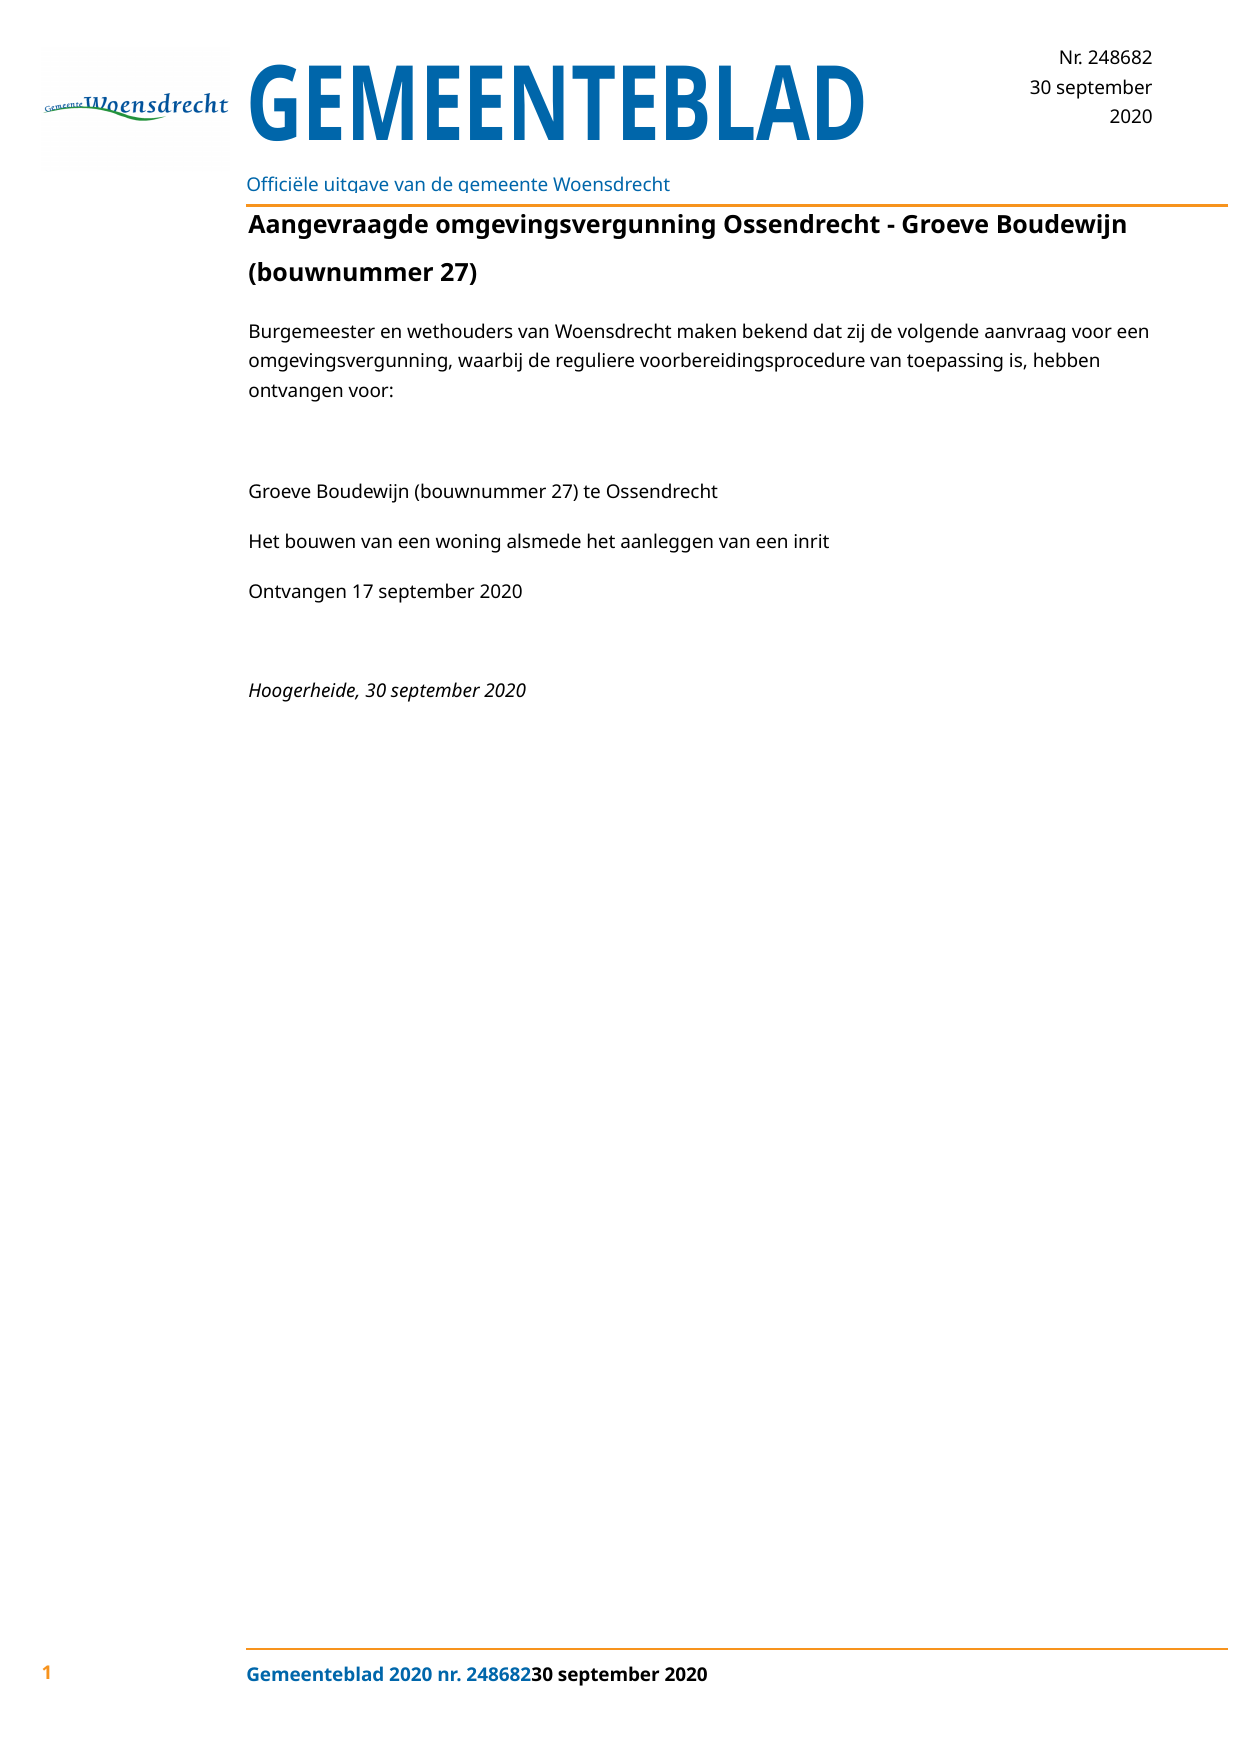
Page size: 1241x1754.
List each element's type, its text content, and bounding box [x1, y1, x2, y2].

text Het bouwen van een woning alsmede het aanleggen van een inrit [248, 528, 1152, 554]
text Aangevraagde omgevingsvergunning Ossendrecht - Groeve Boudewijn (bouwnummer 27) [248, 207, 1152, 288]
text Groeve Boudewijn (bouwnummer 27) te Ossendrecht [248, 478, 1152, 504]
picture [41, 47, 231, 172]
text Ontvangen 17 september 2020 [248, 579, 1152, 604]
text Hoogerheide, 30 september 2020 [248, 677, 1152, 703]
text Burgemeester en wethouders van Woensdrecht maken bekend dat zij de volgende aanvraag voor een omgevingsvergunning, waarbij de reguliere voorbereidingsprocedure van toepassing is, hebben ontvangen voor: [248, 318, 1152, 403]
